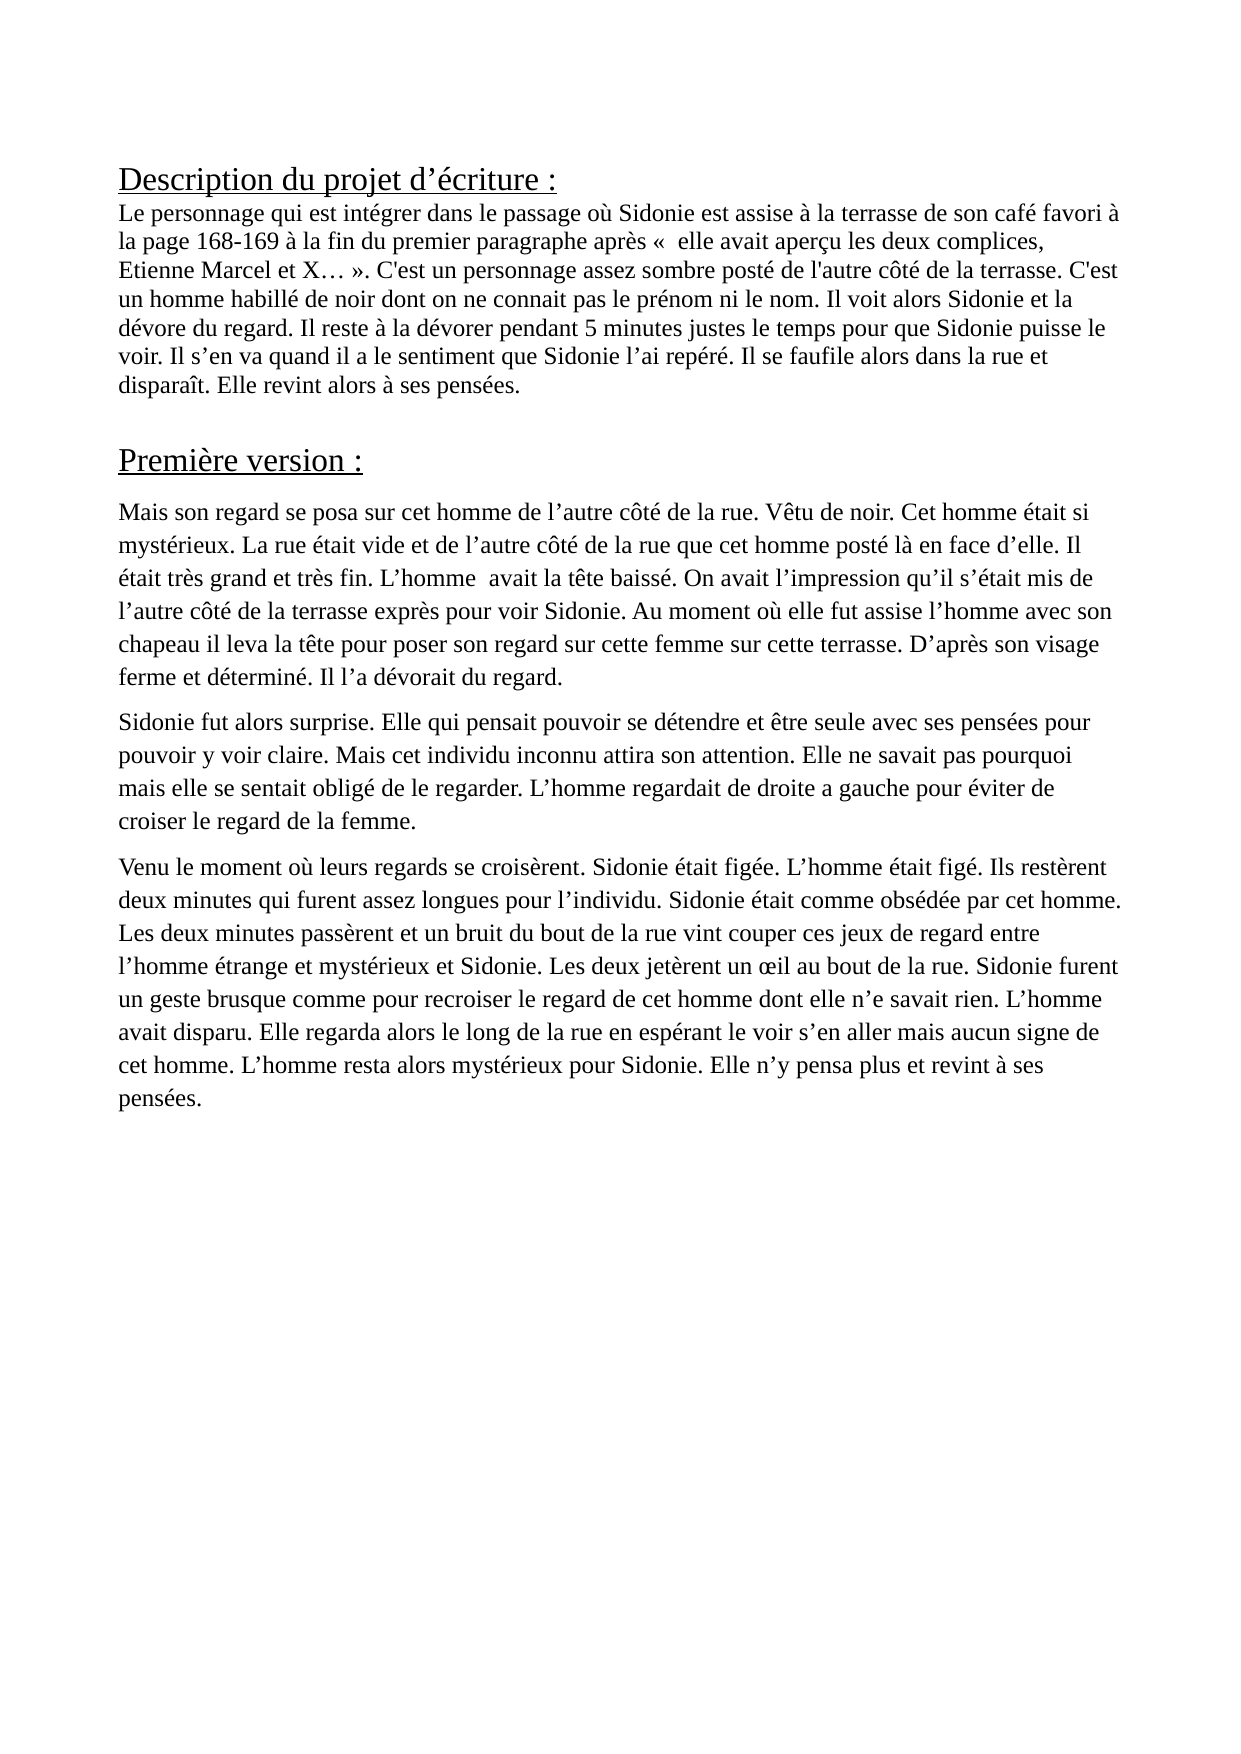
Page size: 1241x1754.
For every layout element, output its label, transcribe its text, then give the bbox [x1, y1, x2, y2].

text Sidonie fut alors surprise. Elle qui pensait pouvoir se détendre et être seule avec ses pensées pour pouvoir y voir claire. Mais cet individu inconnu attira son attention. Elle ne savait pas pourquoi mais elle se sentait obligé de le regarder. L’homme regardait de droite a gauche pour éviter de croiser le regard de la femme. [118, 707, 1122, 835]
text Description du projet d’écriture : [118, 159, 1122, 198]
text Le personnage qui est intégrer dans le passage où Sidonie est assise à la terrasse de son café favori à la page 168-169 à la fin du premier paragraphe après « elle avait aperçu les deux complices, Etienne Marcel et X… ». C'est un personnage assez sombre posté de l'autre côté de la terrasse. C'est un homme habillé de noir dont on ne connait pas le prénom ni le nom. Il voit alors Sidonie et la dévore du regard. Il reste à la dévorer pendant 5 minutes justes le temps pour que Sidonie puisse le voir. Il s’en va quand il a le sentiment que Sidonie l’ai repéré. Il se faufile alors dans la rue et disparaît. Elle revint alors à ses pensées. [118, 198, 1122, 399]
text Première version : [118, 440, 1122, 478]
text Venu le moment où leurs regards se croisèrent. Sidonie était figée. L’homme était figé. Ils restèrent deux minutes qui furent assez longues pour l’individu. Sidonie était comme obsédée par cet homme. Les deux minutes passèrent et un bruit du bout de la rue vint couper ces jeux de regard entre l’homme étrange et mystérieux et Sidonie. Les deux jetèrent un œil au bout de la rue. Sidonie furent un geste brusque comme pour recroiser le regard de cet homme dont elle n’e savait rien. L’homme avait disparu. Elle regarda alors le long de la rue en espérant le voir s’en aller mais aucun signe de cet homme. L’homme resta alors mystérieux pour Sidonie. Elle n’y pensa plus et revint à ses pensées. [118, 852, 1122, 1112]
text Mais son regard se posa sur cet homme de l’autre côté de la rue. Vêtu de noir. Cet homme était si mystérieux. La rue était vide et de l’autre côté de la rue que cet homme posté là en face d’elle. Il était très grand et très fin. L’homme avait la tête baissé. On avait l’impression qu’il s’était mis de l’autre côté de la terrasse exprès pour voir Sidonie. Au moment où elle fut assise l’homme avec son chapeau il leva la tête pour poser son regard sur cette femme sur cette terrasse. D’après son visage ferme et déterminé. Il l’a dévorait du regard. [118, 497, 1122, 691]
